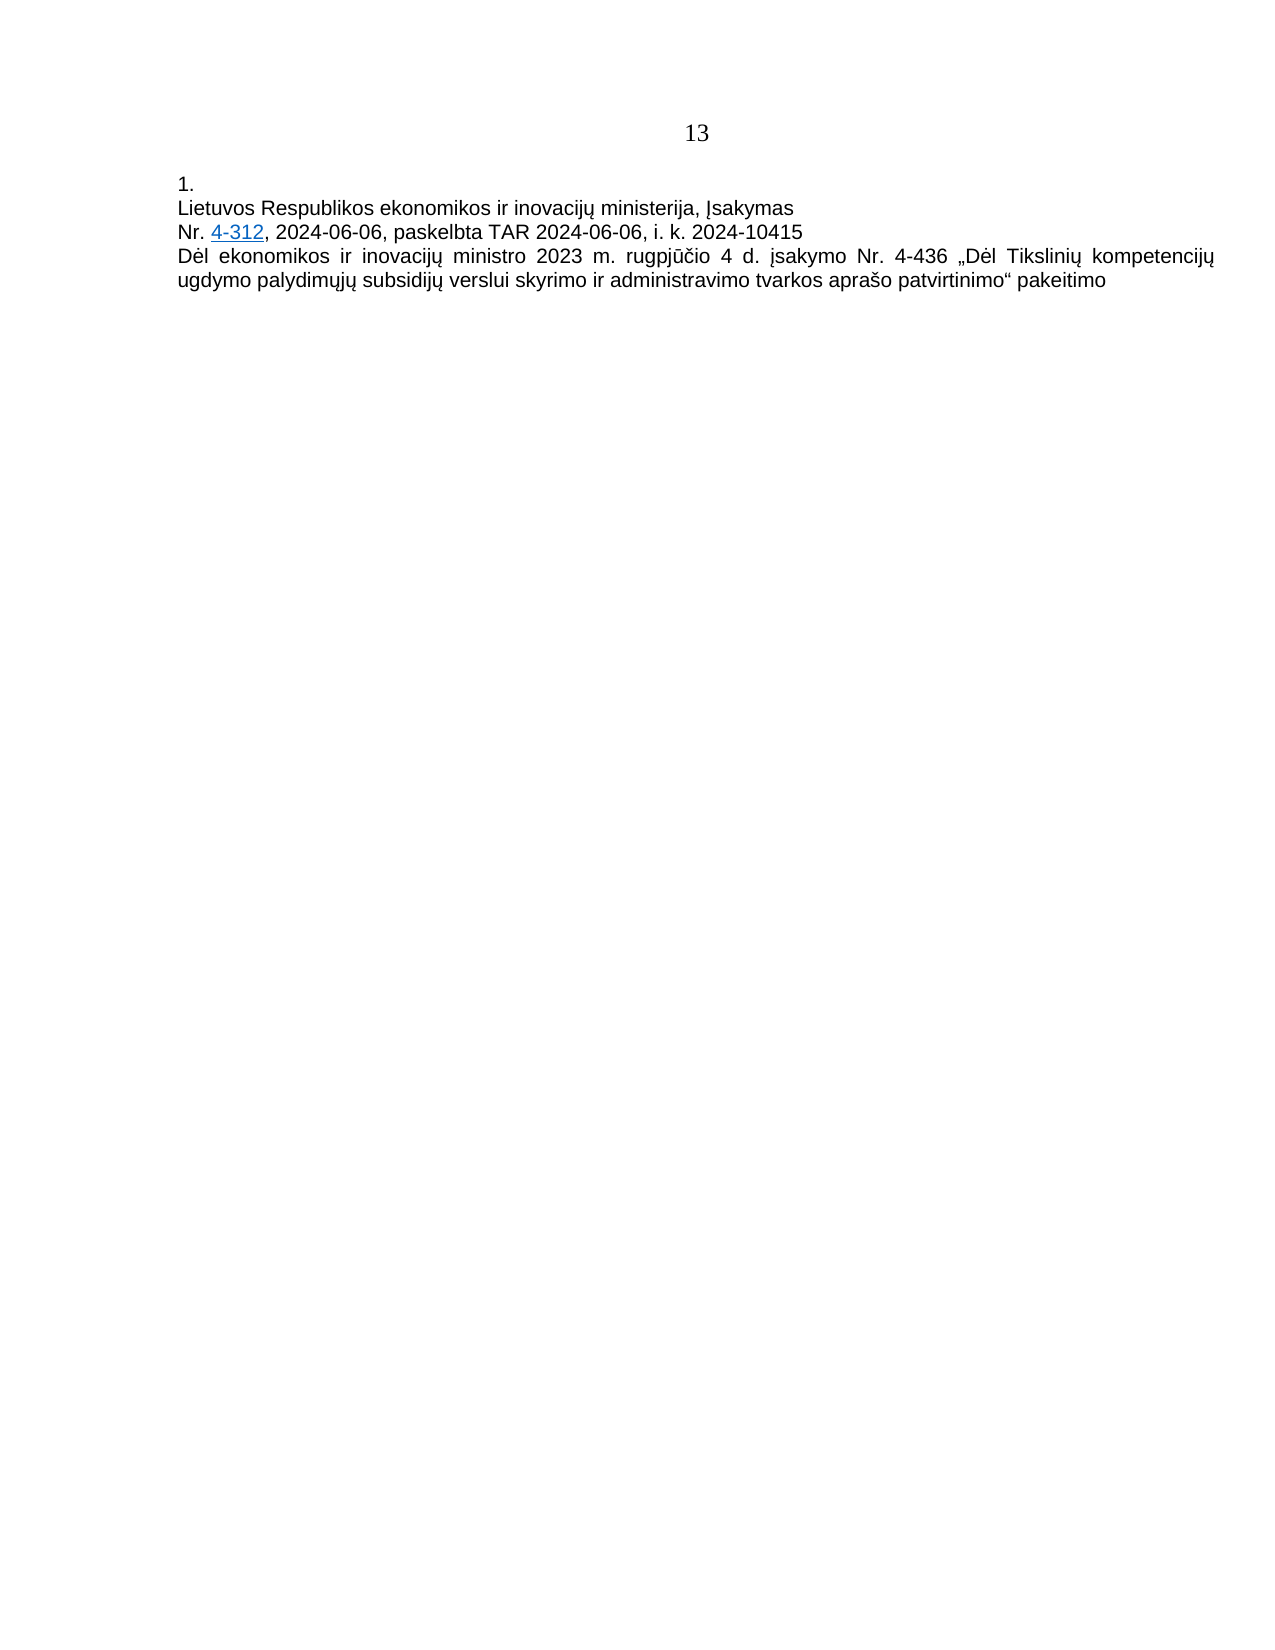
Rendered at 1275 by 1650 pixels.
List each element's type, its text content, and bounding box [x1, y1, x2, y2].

text Lietuvos Respublikos ekonomikos ir inovacijų ministerija, Įsakymas [177, 196, 1216, 219]
text 1. [177, 172, 1216, 196]
text Nr. 4-312, 2024-06-06, paskelbta TAR 2024-06-06, i. k. 2024-10415 [177, 219, 1216, 243]
text Dėl ekonomikos ir inovacijų ministro 2023 m. rugpjūčio 4 d. įsakymo Nr. 4-436 „Dėl Tikslinių kompetencijų ugdymo palydimųjų subsidijų verslui skyrimo ir administravimo tvarkos aprašo patvirtinimo“ pakeitimo [177, 243, 1216, 291]
